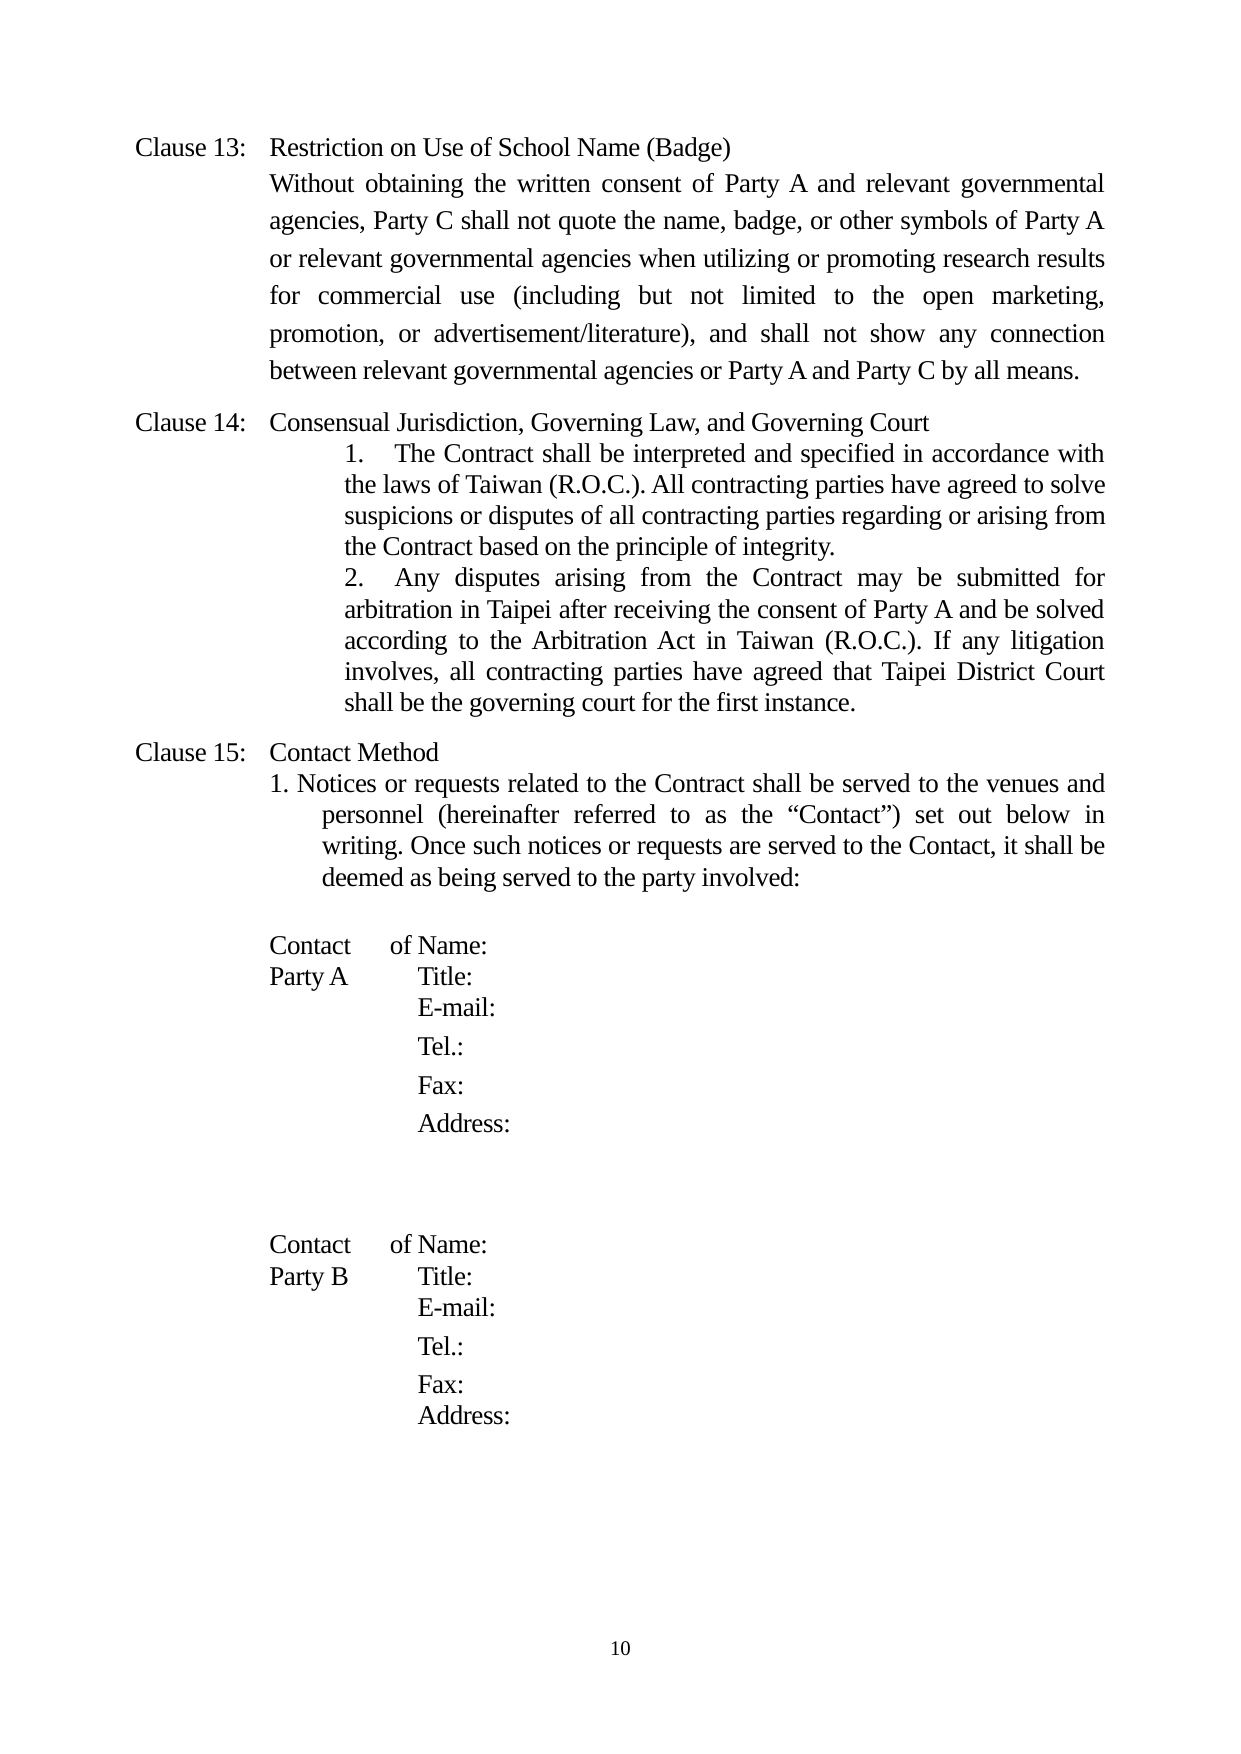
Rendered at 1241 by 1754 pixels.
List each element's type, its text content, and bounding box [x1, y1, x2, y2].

table_cell Name: Title: E-mail: Tel.: Fax: Address: [414, 892, 1108, 1191]
table_cell Clause 15: [132, 717, 266, 892]
table_cell Contact of Party B [266, 1191, 414, 1509]
table_cell Consensual Jurisdiction, Governing Law, and Governing Court The Contract shall be interpreted and specified in accordance with the laws of Taiwan (R.O.C.). All contracting parties have agreed to solve suspicions or disputes of all contracting parties regarding or arising from the Contract based on the principle of integrity. Any disputes arising from the Contract may be submitted for arbitration in Taipei after receiving the consent of Party A and be solved according to the Arbitration Act in Taiwan (R.O.C.). If any litigation involves, all contracting parties have agreed that Taipei District Court shall be the governing court for the first instance. [266, 387, 1108, 717]
table_cell Clause 13: [132, 112, 266, 387]
table_cell Clause 14: [132, 387, 266, 717]
table_cell Contact of Party A [266, 892, 414, 1191]
table_cell Name: Title: E-mail: Tel.: Fax: Address: [414, 1191, 1108, 1509]
table_cell [132, 892, 266, 1509]
table_cell Restriction on Use of School Name (Badge) Without obtaining the written consent of Party A and relevant governmental agencies, Party C shall not quote the name, badge, or other symbols of Party A or relevant governmental agencies when utilizing or promoting research results for commercial use (including but not limited to the open marketing, promotion, or advertisement/literature), and shall not show any connection between relevant governmental agencies or Party A and Party C by all means. [266, 112, 1108, 387]
table_cell Contact Method 1. Notices or requests related to the Contract shall be served to the venues and personnel (hereinafter referred to as the “Contact”) set out below in writing. Once such notices or requests are served to the Contact, it shall be deemed as being served to the party involved: [266, 717, 1108, 892]
